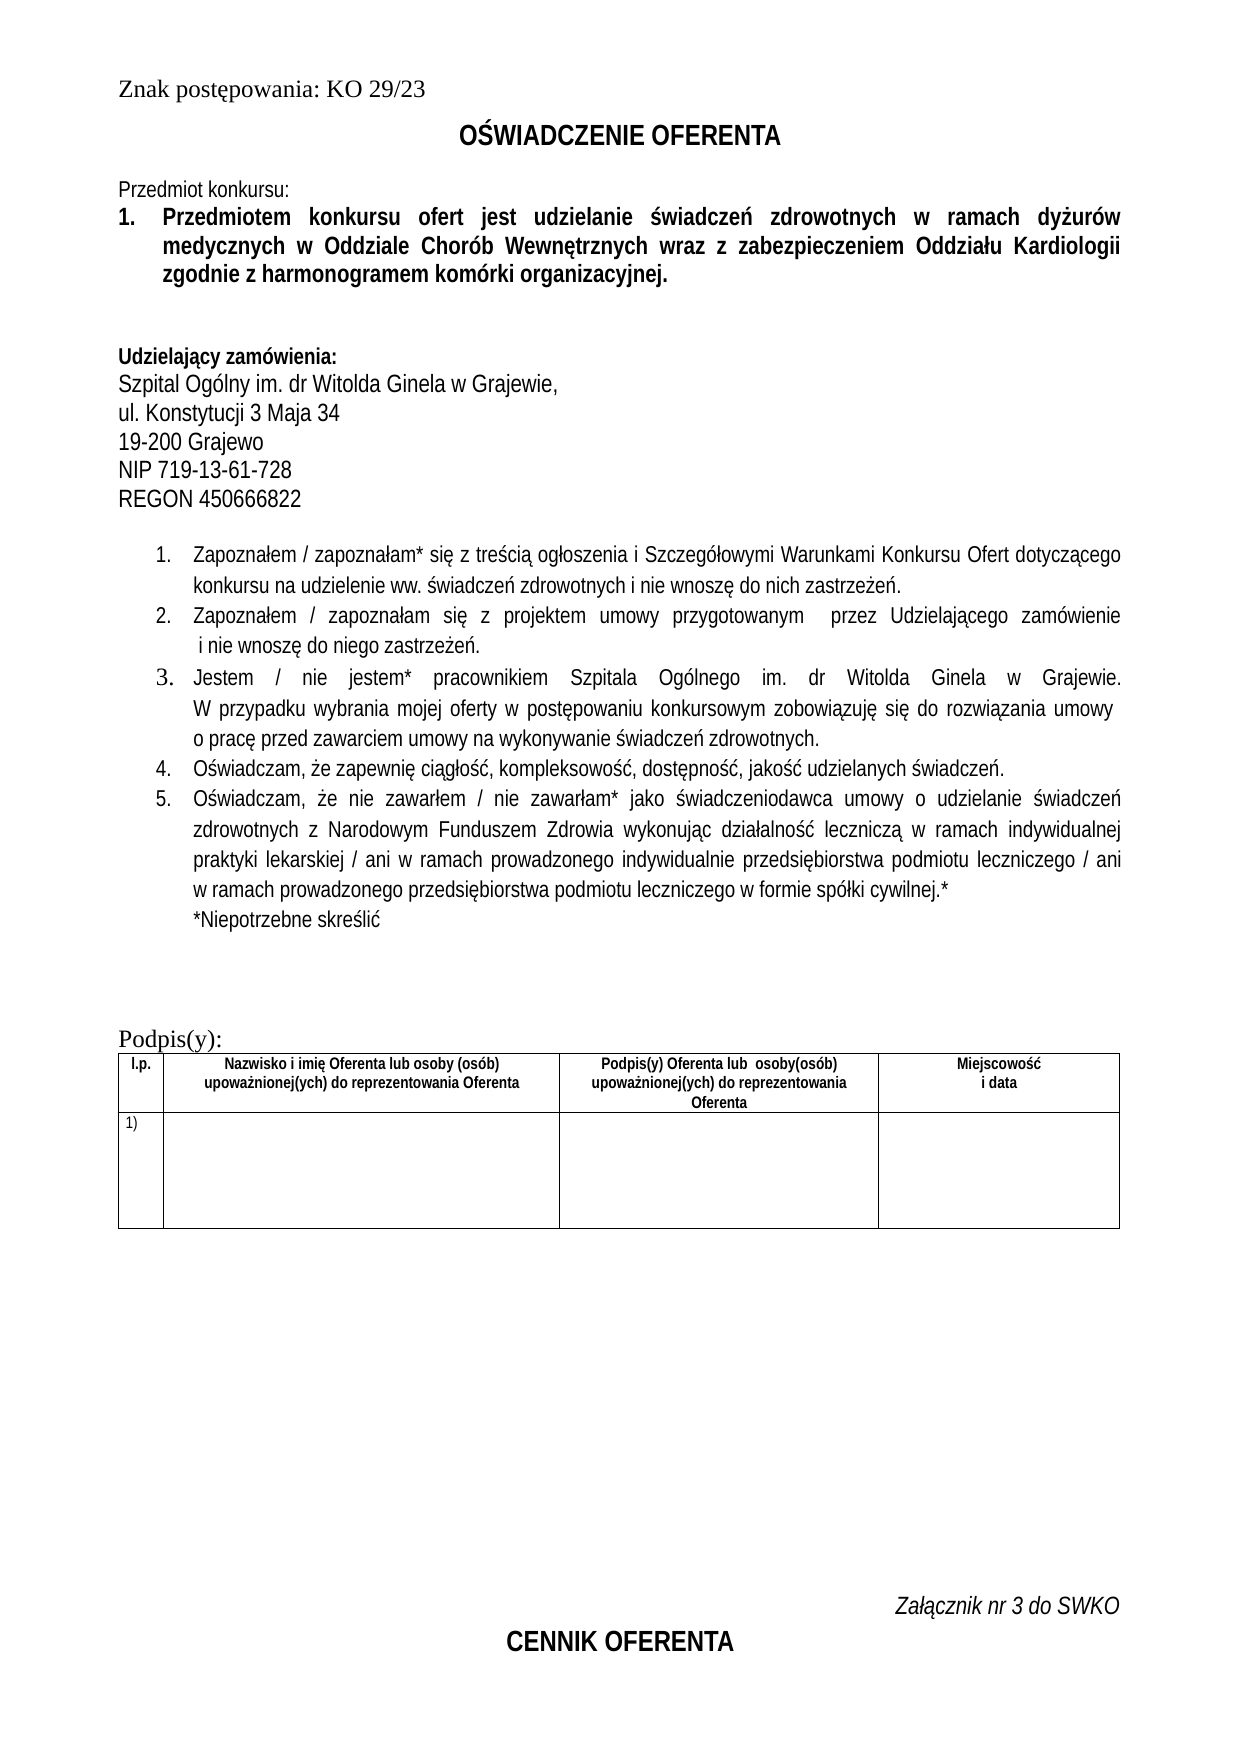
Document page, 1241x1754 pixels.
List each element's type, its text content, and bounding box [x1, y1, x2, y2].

list Jestem / nie jestem* pracownikiem Szpitala Ogólnego im. dr Witolda Ginela w Grajewie. W przypadku wybrania mojej oferty w postępowaniu konkursowym zobowiązuję się do rozwiązania umowy o pracę przed zawarciem umowy na wykonywanie świadczeń zdrowotnych. [156, 662, 1122, 751]
subtitle Przedmiot konkursu: [118, 176, 1122, 202]
text Udzielający zamówienia: [118, 343, 1122, 369]
table_header l.p. [119, 1054, 163, 1112]
table_header Nazwisko i imię Oferenta lub osoby (osób) upoważnionej(ych) do reprezentowania Oferenta [164, 1054, 559, 1112]
text Podpis(y): [118, 1024, 1122, 1053]
table_cell [560, 1113, 878, 1228]
text OŚWIADCZENIE OFERENTA [118, 118, 1122, 152]
text *Niepotrzebne skreślić [193, 906, 1122, 933]
list Oświadczam, że zapewnię ciągłość, kompleksowość, dostępność, jakość udzielanych świadczeń. [156, 755, 1122, 782]
text Szpital Ogólny im. dr Witolda Ginela w Grajewie, [118, 369, 1122, 398]
text NIP 719-13-61-728 [118, 455, 1122, 484]
table_cell 1) [119, 1113, 163, 1228]
text REGON 450666822 [118, 484, 1122, 513]
list Zapoznałem / zapoznałam* się z treścią ogłoszenia i Szczegółowymi Warunkami Konkursu Ofert dotyczącego konkursu na udzielenie ww. świadczeń zdrowotnych i nie wnoszę do nich zastrzeżeń. [156, 541, 1122, 598]
list Zapoznałem / zapoznałam się z projektem umowy przygotowanym przez Udzielającego zamówienie i nie wnoszę do niego zastrzeżeń. [156, 602, 1122, 658]
text CENNIK OFERENTA [118, 1624, 1122, 1657]
text ul. Konstytucji 3 Maja 34 [118, 398, 1122, 427]
text Załącznik nr 3 do SWKO [118, 1591, 1122, 1619]
text 19-200 Grajewo [118, 427, 1122, 455]
list Przedmiotem konkursu ofert jest udzielanie świadczeń zdrowotnych w ramach dyżurów medycznych w Oddziale Chorób Wewnętrznych wraz z zabezpieczeniem Oddziału Kardiologii zgodnie z harmonogramem komórki organizacyjnej. [118, 202, 1122, 288]
table_header Podpis(y) Oferenta lub osoby(osób) upoważnionej(ych) do reprezentowania Oferenta [560, 1054, 878, 1112]
table_cell [879, 1113, 1119, 1228]
table_cell [164, 1113, 559, 1228]
list Oświadczam, że nie zawarłem / nie zawarłam* jako świadczeniodawca umowy o udzielanie świadczeń zdrowotnych z Narodowym Funduszem Zdrowia wykonując działalność leczniczą w ramach indywidualnej praktyki lekarskiej / ani w ramach prowadzonego indywidualnie przedsiębiorstwa podmiotu leczniczego / ani w ramach prowadzonego przedsiębiorstwa podmiotu leczniczego w formie spółki cywilnej.* [156, 785, 1122, 902]
table_header Miejscowość i data [879, 1054, 1119, 1112]
